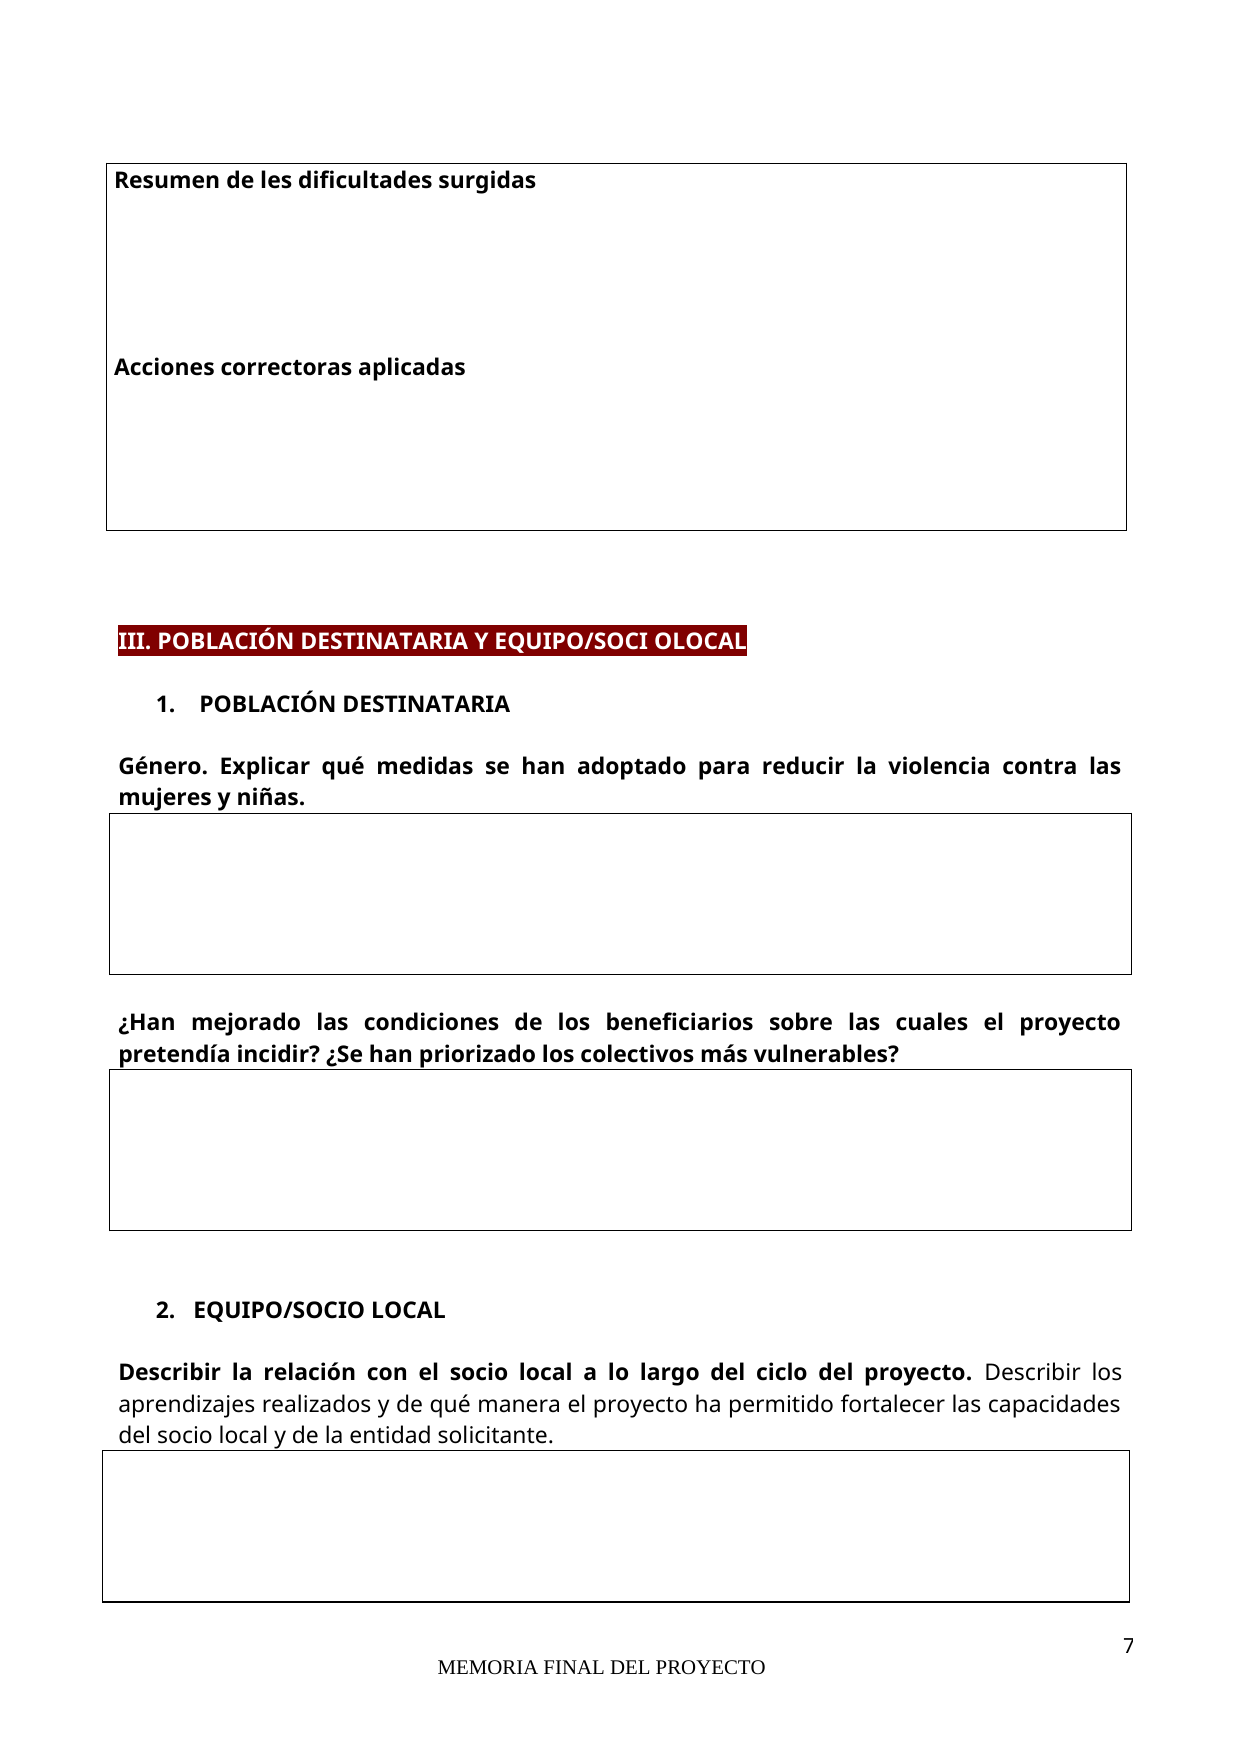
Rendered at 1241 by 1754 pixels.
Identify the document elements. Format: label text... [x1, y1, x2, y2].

text Describir la relación con el socio local a lo largo del ciclo del proyecto. Describir los aprendizajes realizados y de qué manera el proyecto ha permitido fortalecer las capacidades del socio local y de la entidad solicitante. [118, 1356, 1122, 1450]
list POBLACIÓN DESTINATARIA [156, 688, 1122, 719]
text ¿Han mejorado las condiciones de los beneficiarios sobre las cuales el proyecto pretendía incidir? ¿Se han priorizado los colectivos más vulnerables? [118, 1006, 1122, 1069]
list EQUIPO/SOCIO LOCAL [156, 1294, 1122, 1325]
table_header [103, 1451, 1129, 1601]
text III. POBLACIÓN DESTINATARIA Y EQUIPO/SOCI OLOCAL [118, 625, 1122, 656]
table_cell Resumen de les dificultades surgidas Acciones correctoras aplicadas [107, 164, 1126, 530]
text Género. Explicar qué medidas se han adoptado para reducir la violencia contra las mujeres y niñas. [118, 750, 1122, 813]
